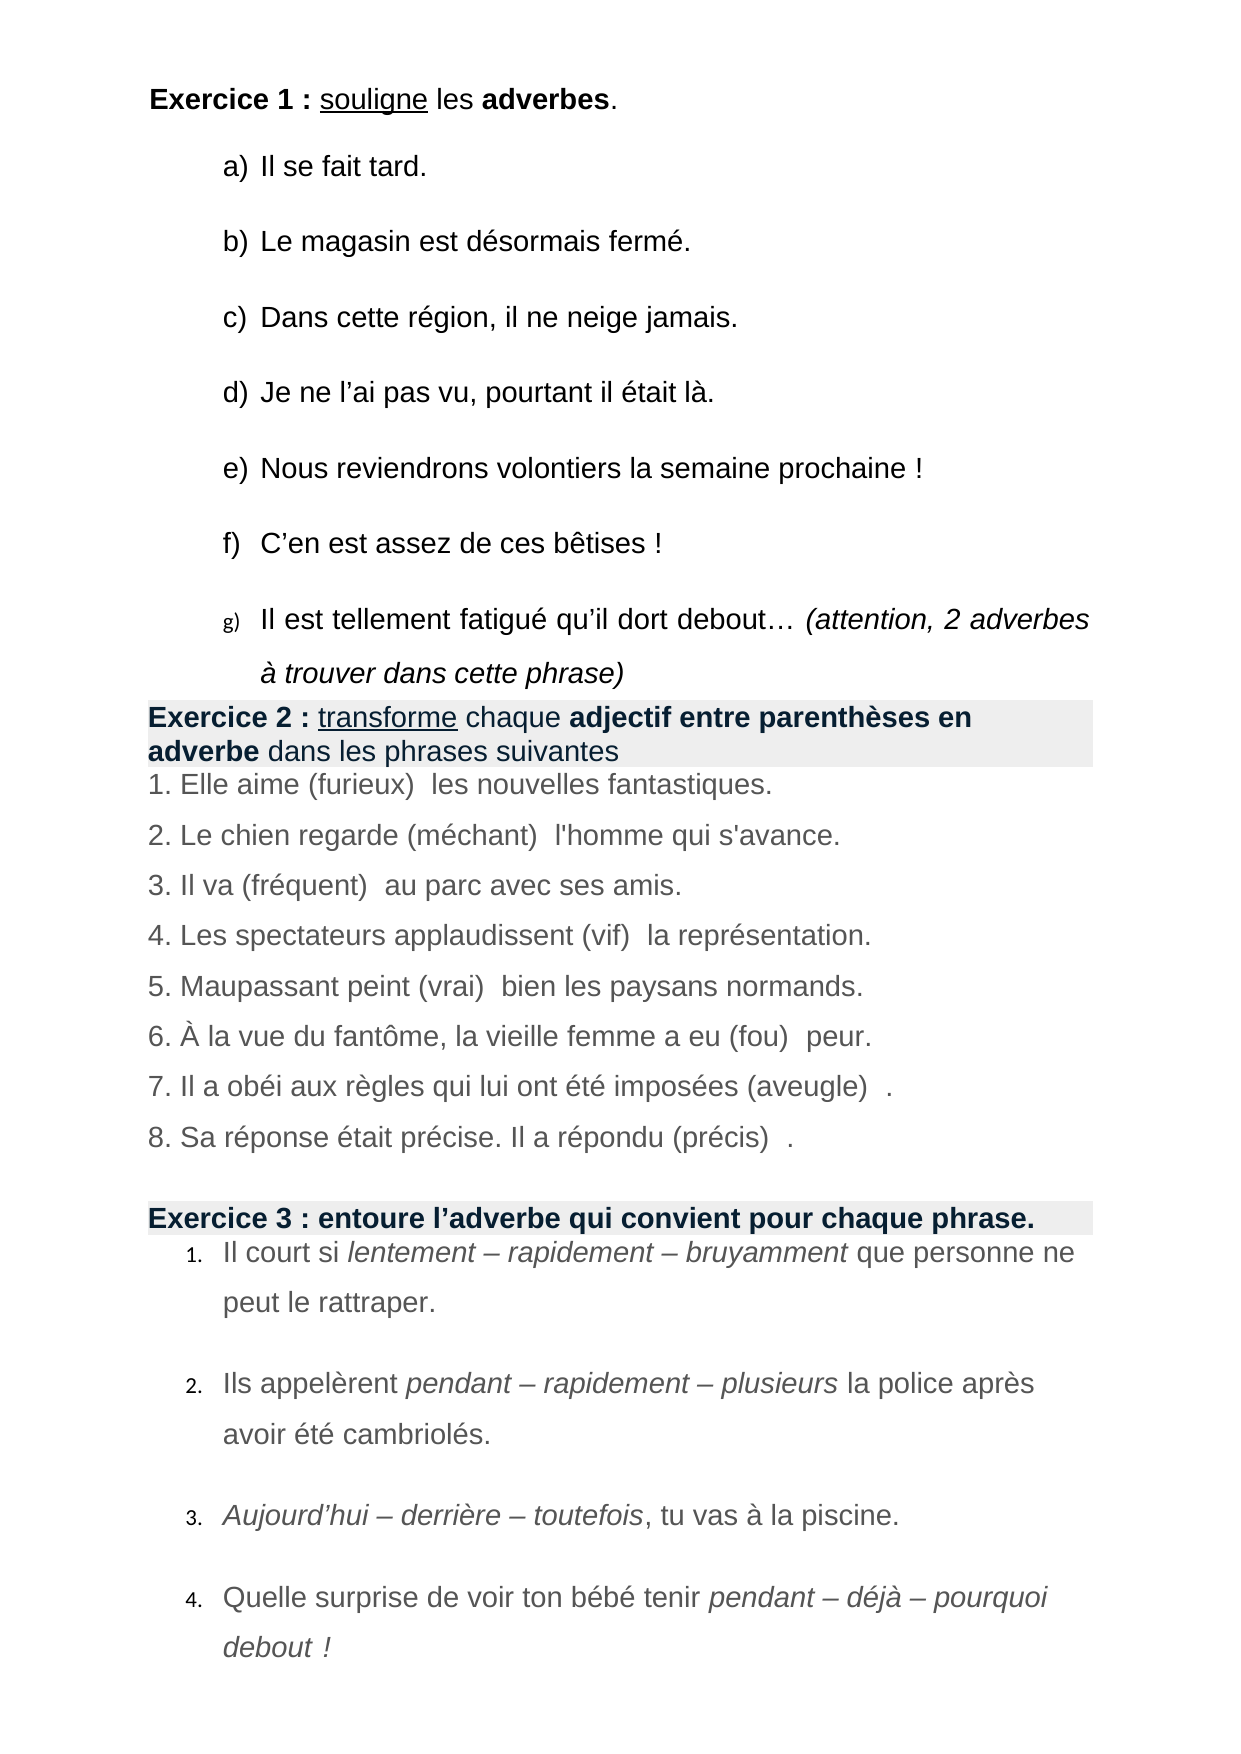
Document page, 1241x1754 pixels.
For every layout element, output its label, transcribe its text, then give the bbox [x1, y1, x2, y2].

list Nous reviendrons volontiers la semaine prochaine ! [223, 429, 1093, 484]
list Il est tellement fatigué qu’il dort debout… (attention, 2 adverbes à trouver dans cette phrase) [223, 581, 1093, 690]
list Je ne l’ai pas vu, pourtant il était là. [223, 354, 1093, 409]
list Dans cette région, il ne neige jamais. [223, 278, 1093, 333]
text 1. Elle aime (furieux) les nouvelles fantastiques. 2. Le chien regarde (méchant) l'homme qui s'avance. 3. Il va (fréquent) au parc avec ses amis. 4. Les spectateurs applaudissent (vif) la représentation. 5. Maupassant peint (vrai) bien les paysans normands. 6. À la vue du fantôme, la vieille femme a eu (fou) peur. 7. Il a obéi aux règles qui lui ont été imposées (aveugle) . 8. Sa réponse était précise. Il a répondu (précis) . [148, 767, 1093, 1153]
list Il court si lentement – rapidement – bruyamment que personne ne peut le rattraper. [185, 1235, 1093, 1318]
subtitle Exercice 2 : transforme chaque adjectif entre parenthèses en adverbe dans les phrases suivantes [148, 700, 1093, 767]
table_header Exercice 1 : souligne les adverbes. [148, 74, 626, 117]
list C’en est assez de ces bêtises ! [223, 505, 1093, 560]
list Le magasin est désormais fermé. [223, 203, 1093, 258]
list Ils appelèrent pendant – rapidement – plusieurs la police après avoir été cambriolés. [185, 1367, 1093, 1450]
list Quelle surprise de voir ton bébé tenir pendant – déjà – pourquoi debout ! [185, 1580, 1093, 1664]
subtitle Exercice 3 : entoure l’adverbe qui convient pour chaque phrase. [148, 1201, 1093, 1235]
list Il se fait tard. [223, 127, 1093, 182]
list Aujourd’hui – derrière – toutefois, tu vas à la piscine. [185, 1498, 1093, 1532]
